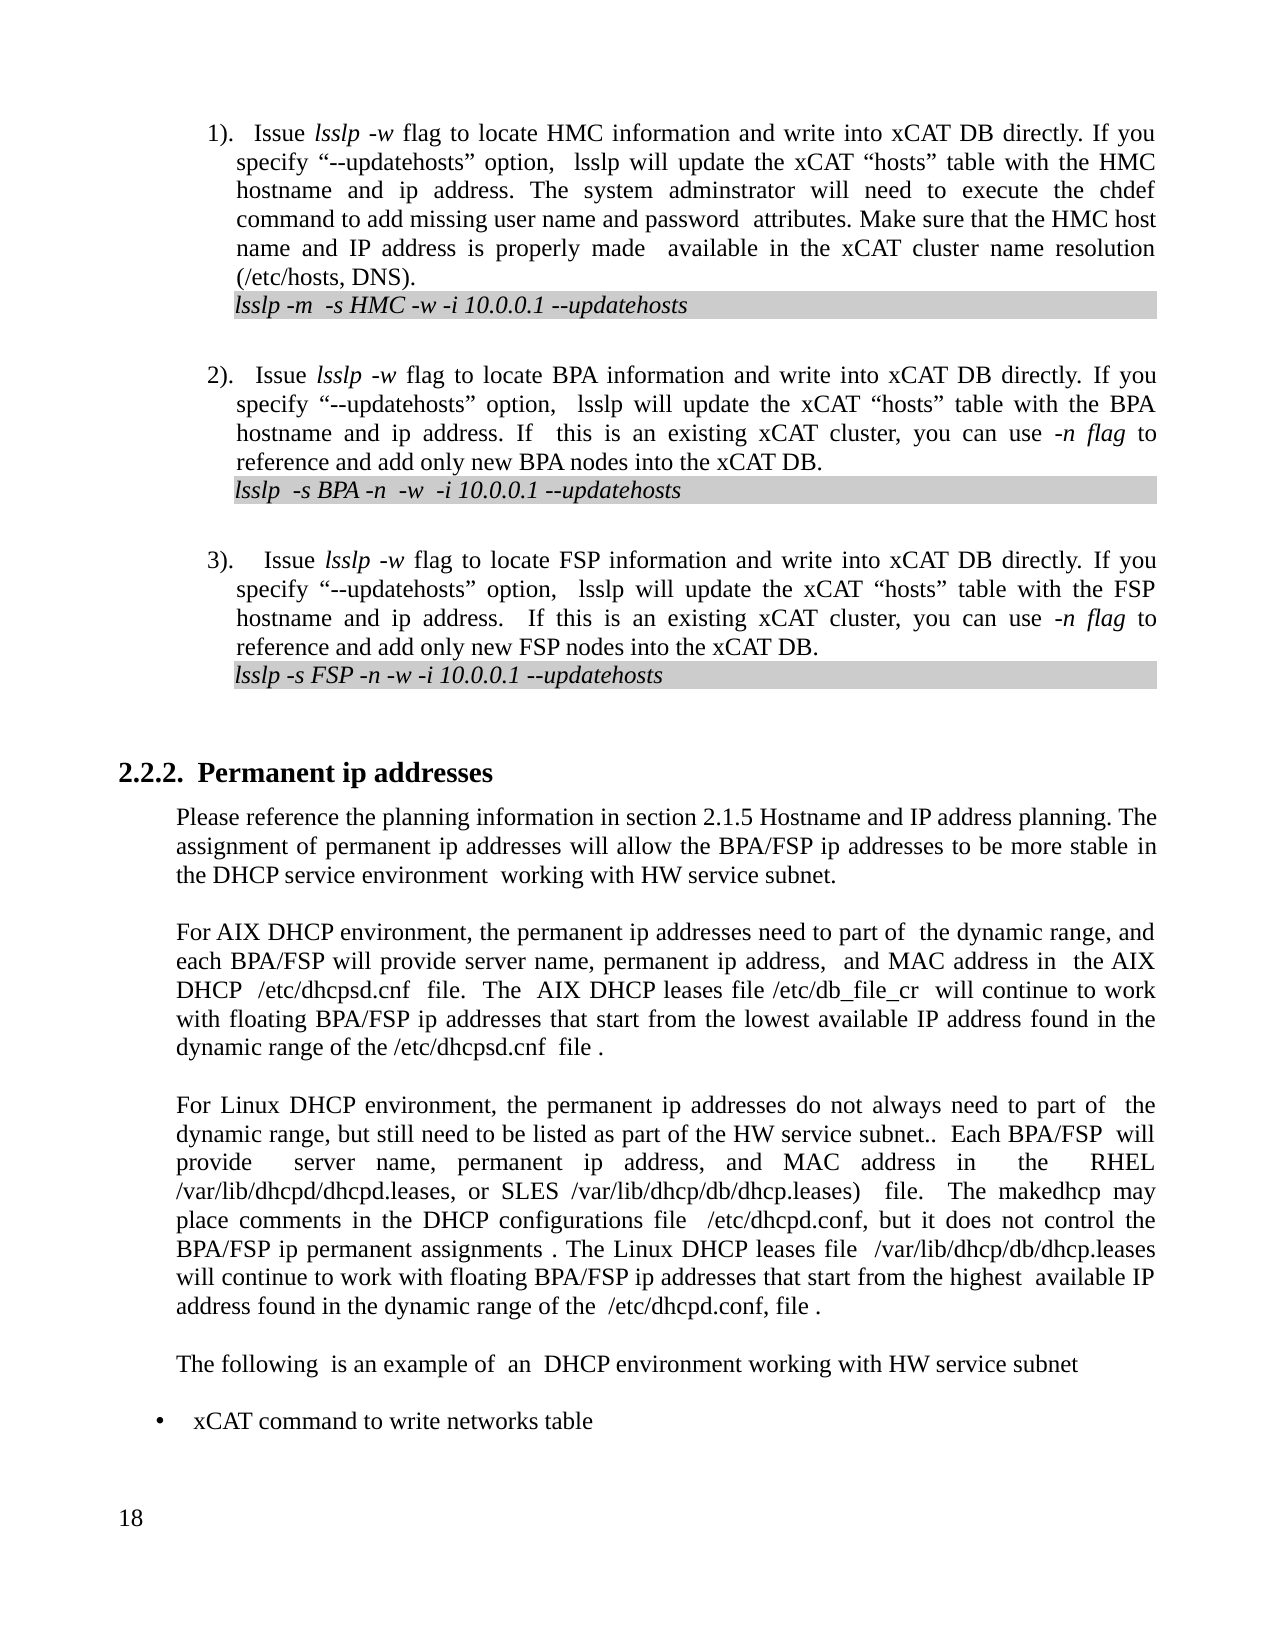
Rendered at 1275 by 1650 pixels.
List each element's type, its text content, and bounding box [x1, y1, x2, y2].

list xCAT command to write networks table [156, 1406, 1157, 1435]
list For Linux DHCP environment, the permanent ip addresses do not always need to part of the dynamic range, but still need to be listed as part of the HW service subnet.. Each BPA/FSP will provide server name, permanent ip address, and MAC address in the RHEL /var/lib/dhcpd/dhcpd.leases, or SLES /var/lib/dhcp/db/dhcp.leases) file. The makedhcp may place comments in the DHCP configurations file /etc/dhcpd.conf, but it does not control the BPA/FSP ip permanent assignments . The Linux DHCP leases file /var/lib/dhcp/db/dhcp.leases will continue to work with floating BPA/FSP ip addresses that start from the highest available IP address found in the dynamic range of the /etc/dhcpd.conf, file . [176, 1090, 1157, 1320]
list lsslp -s FSP -n -w -i 10.0.0.1 --updatehosts [234, 661, 1157, 689]
list lsslp -m -s HMC -w -i 10.0.0.1 --updatehosts [234, 291, 1157, 319]
list lsslp -s BPA -n -w -i 10.0.0.1 --updatehosts [234, 476, 1157, 504]
list The following is an example of an DHCP environment working with HW service subnet [176, 1349, 1157, 1377]
subtitle Permanent ip addresses [118, 756, 1157, 789]
list Issue lsslp -w flag to locate HMC information and write into xCAT DB directly. If you specify “--updatehosts” option, lsslp will update the xCAT “hosts” table with the HMC hostname and ip address. The system adminstrator will need to execute the chdef command to add missing user name and password attributes. Make sure that the HMC host name and IP address is properly made available in the xCAT cluster name resolution (/etc/hosts, DNS). [207, 118, 1157, 291]
list Please reference the planning information in section 2.1.5 Hostname and IP address planning. The assignment of permanent ip addresses will allow the BPA/FSP ip addresses to be more stable in the DHCP service environment working with HW service subnet. [176, 802, 1157, 889]
list Issue lsslp -w flag to locate FSP information and write into xCAT DB directly. If you specify “--updatehosts” option, lsslp will update the xCAT “hosts” table with the FSP hostname and ip address. If this is an existing xCAT cluster, you can use -n flag to reference and add only new FSP nodes into the xCAT DB. [207, 546, 1157, 661]
list For AIX DHCP environment, the permanent ip addresses need to part of the dynamic range, and each BPA/FSP will provide server name, permanent ip address, and MAC address in the AIX DHCP /etc/dhcpsd.cnf file. The AIX DHCP leases file /etc/db_file_cr will continue to work with floating BPA/FSP ip addresses that start from the lowest available IP address found in the dynamic range of the /etc/dhcpsd.cnf file . [176, 917, 1157, 1061]
list Issue lsslp -w flag to locate BPA information and write into xCAT DB directly. If you specify “--updatehosts” option, lsslp will update the xCAT “hosts” table with the BPA hostname and ip address. If this is an existing xCAT cluster, you can use -n flag to reference and add only new BPA nodes into the xCAT DB. [207, 361, 1157, 476]
